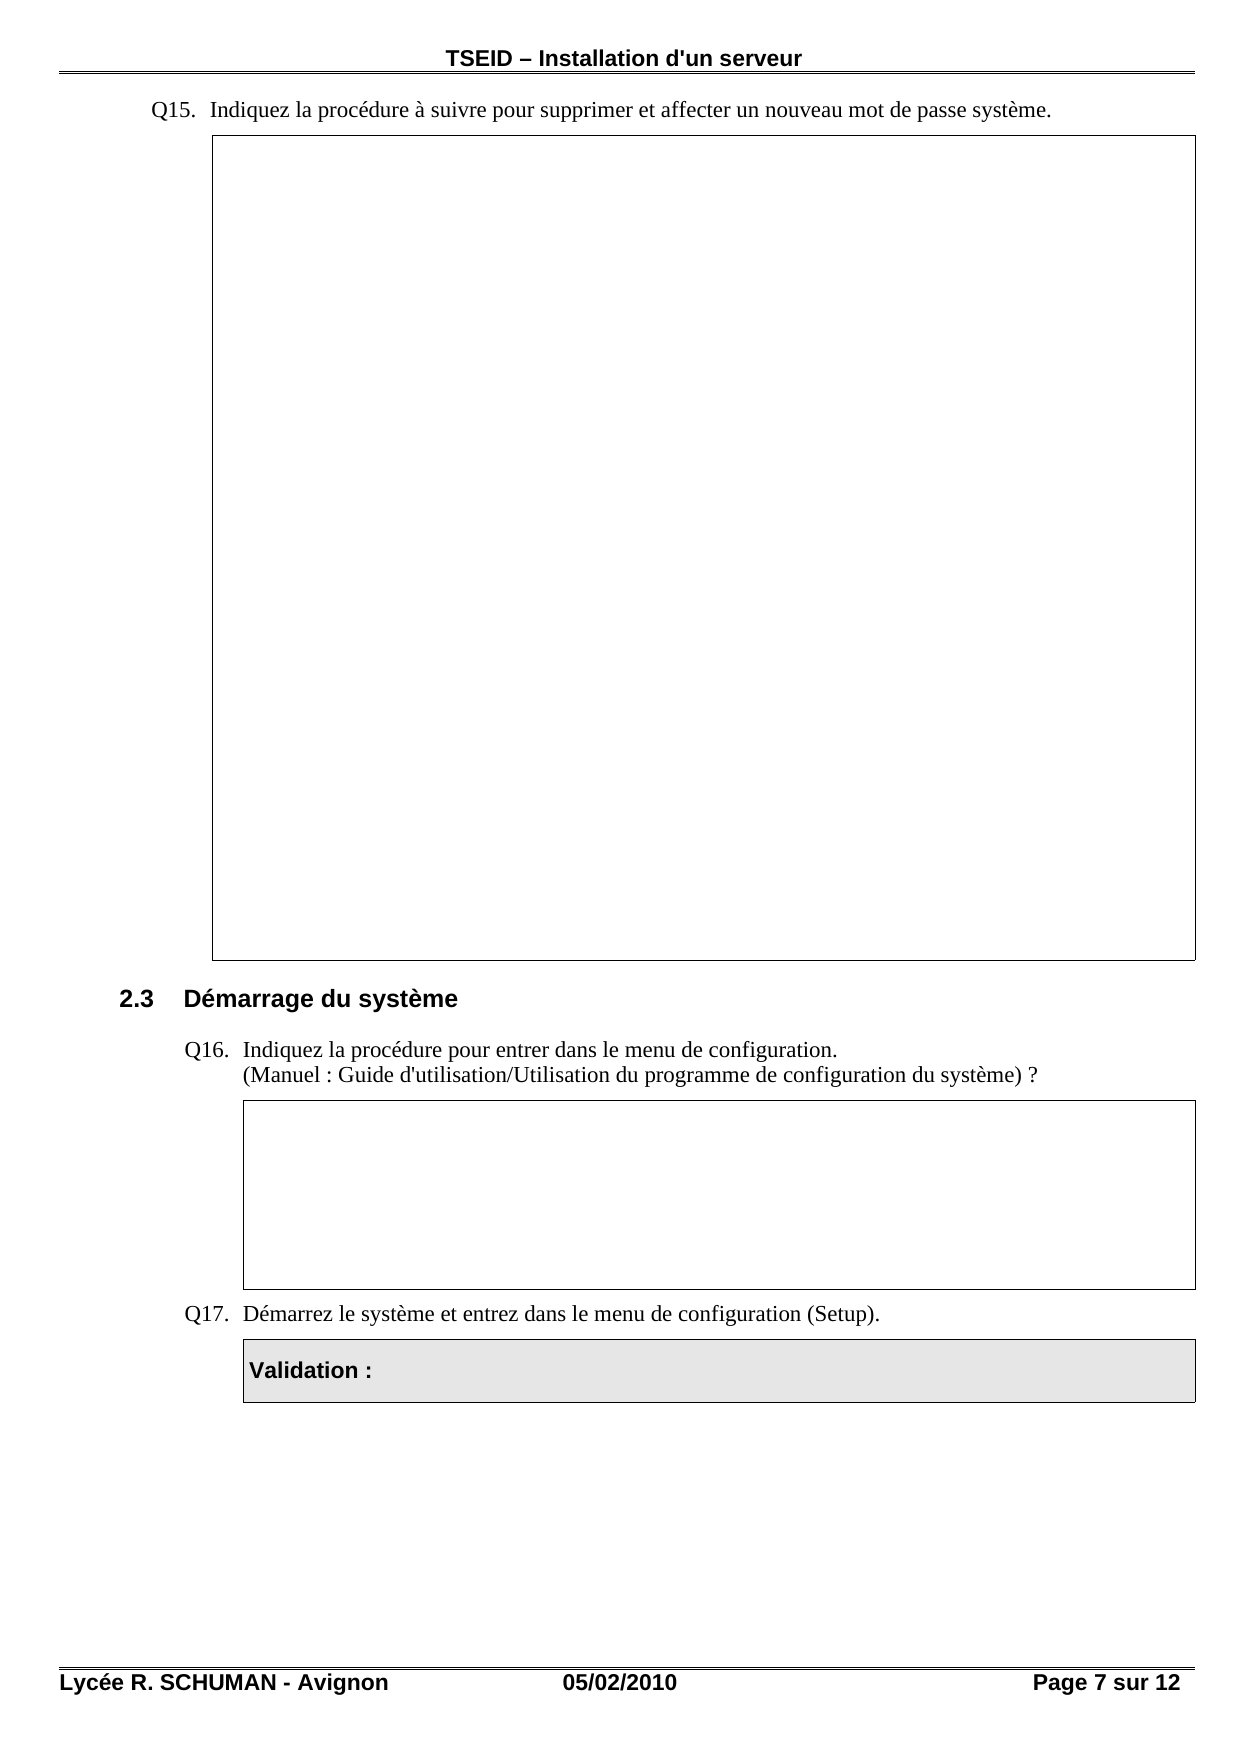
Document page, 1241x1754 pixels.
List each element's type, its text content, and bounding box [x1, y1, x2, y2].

table_header Validation : [244, 1340, 1195, 1402]
list Indiquez la procédure à suivre pour supprimer et affecter un nouveau mot de passe système. [151, 97, 1195, 122]
table_header [244, 1101, 1195, 1289]
subtitle Démarrage du système [112, 984, 1195, 1012]
list Démarrez le système et entrez dans le menu de configuration (Setup). [184, 1301, 1195, 1327]
table_header [213, 136, 1195, 960]
list Indiquez la procédure pour entrer dans le menu de configuration. (Manuel : Guide d'utilisation/Utilisation du programme de configuration du système) ? [184, 1037, 1195, 1087]
